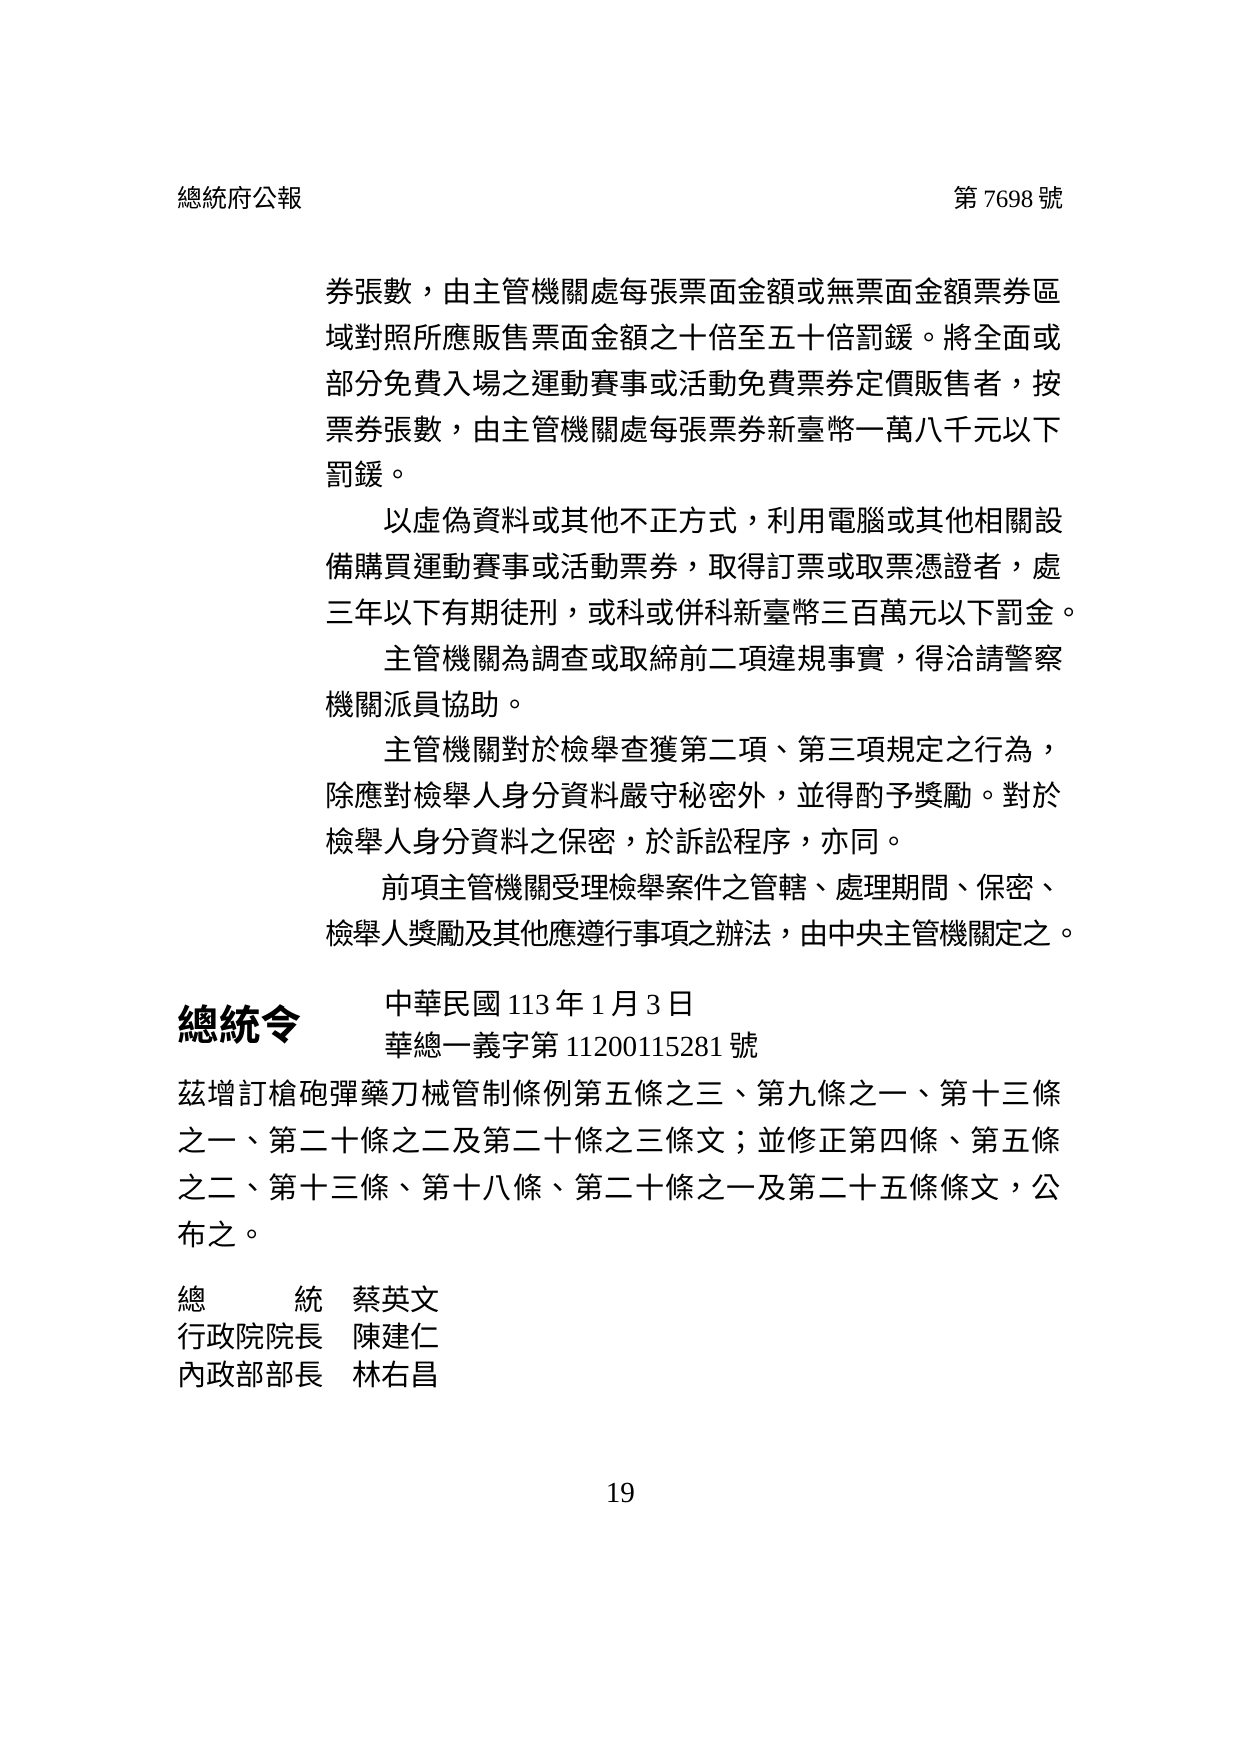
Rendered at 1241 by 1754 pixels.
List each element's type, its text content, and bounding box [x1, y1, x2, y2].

text 以虛偽資料或其他不正方式，利用電腦或其他相關設備購買運動賽事或活動票券，取得訂票或取票憑證者，處三年以下有期徒刑，或科或併科新臺幣三百萬元以下罰金。 [325, 495, 1063, 632]
text 主管機關對於檢舉查獲第二項、第三項規定之行為，除應對檢舉人身分資料嚴守秘密外，並得酌予獎勵。對於檢舉人身分資料之保密，於訴訟程序，亦同。 [325, 724, 1063, 862]
table_header 總統令 [174, 978, 381, 1067]
text 總 統 蔡英文 行政院院長 陳建仁 內政部部長 林右昌 [177, 1280, 1063, 1392]
table_header 中華民國113年1月3日 華總一義字第11200115281號 [381, 978, 877, 1067]
text 前項主管機關受理檢舉案件之管轄、處理期間、保密、檢舉人獎勵及其他應遵行事項之辦法，由中央主管機關定之。 [325, 862, 1063, 953]
text 券張數，由主管機關處每張票面金額或無票面金額票券區域對照所應販售票面金額之十倍至五十倍罰鍰。將全面或部分免費入場之運動賽事或活動免費票券定價販售者，按票券張數，由主管機關處每張票券新臺幣一萬八千元以下罰鍰。 [325, 266, 1063, 495]
text 主管機關為調查或取締前二項違規事實，得洽請警察機關派員協助。 [325, 632, 1063, 724]
text 茲增訂槍砲彈藥刀械管制條例第五條之三、第九條之一、第十三條之一、第二十條之二及第二十條之三條文；並修正第四條、第五條之二、第十三條、第十八條、第二十條之一及第二十五條條文，公布之。 [177, 1067, 1063, 1255]
